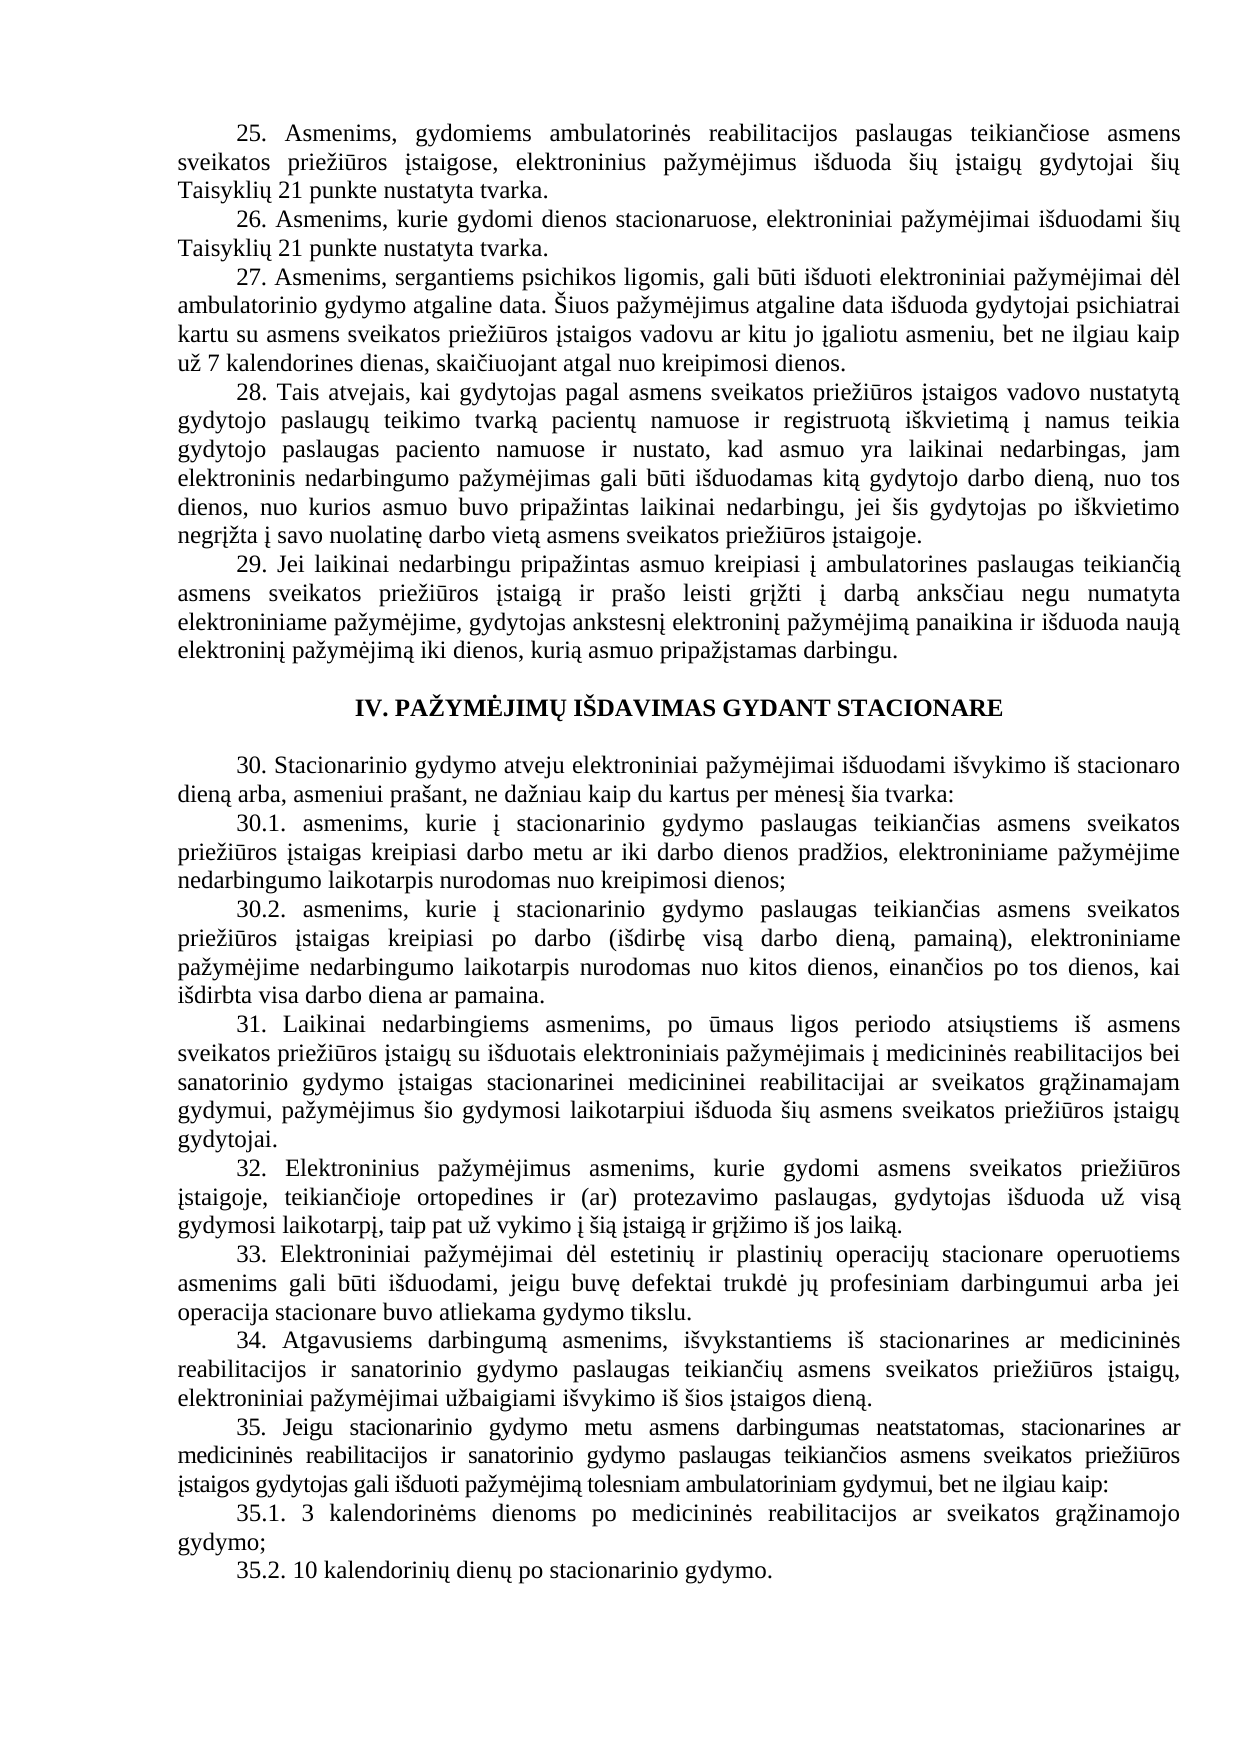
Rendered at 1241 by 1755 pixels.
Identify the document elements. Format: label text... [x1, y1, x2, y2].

text 30.2. asmenims, kurie į stacionarinio gydymo paslaugas teikiančias asmens sveikatos priežiūros įstaigas kreipiasi po darbo (išdirbę visą darbo dieną, pamainą), elektroniniame pažymėjime nedarbingumo laikotarpis nurodomas nuo kitos dienos, einančios po tos dienos, kai išdirbta visa darbo diena ar pamaina. [177, 894, 1181, 1009]
text 35.1. 3 kalendorinėms dienoms po medicininės reabilitacijos ar sveikatos grąžinamojo gydymo; [177, 1498, 1181, 1556]
text 35.2. 10 kalendorinių dienų po stacionarinio gydymo. [177, 1556, 1181, 1584]
text 33. Elektroniniai pažymėjimai dėl estetinių ir plastinių operacijų stacionare operuotiems asmenims gali būti išduodami, jeigu buvę defektai trukdė jų profesiniam darbingumui arba jei operacija stacionare buvo atliekama gydymo tikslu. [177, 1239, 1181, 1326]
text 32. Elektroninius pažymėjimus asmenims, kurie gydomi asmens sveikatos priežiūros įstaigoje, teikiančioje ortopedines ir (ar) protezavimo paslaugas, gydytojas išduoda už visą gydymosi laikotarpį, taip pat už vykimo į šią įstaigą ir grįžimo iš jos laiką. [177, 1153, 1181, 1239]
text IV. PAŽYMĖJIMŲ IŠDAVIMAS GYDANT STACIONARE [177, 693, 1181, 722]
text 31. Laikinai nedarbingiems asmenims, po ūmaus ligos periodo atsiųstiems iš asmens sveikatos priežiūros įstaigų su išduotais elektroniniais pažymėjimais į medicininės reabilitacijos bei sanatorinio gydymo įstaigas stacionarinei medicininei reabilitacijai ar sveikatos grąžinamajam gydymui, pažymėjimus šio gydymosi laikotarpiui išduoda šių asmens sveikatos priežiūros įstaigų gydytojai. [177, 1009, 1181, 1153]
text 27. Asmenims, sergantiems psichikos ligomis, gali būti išduoti elektroniniai pažymėjimai dėl ambulatorinio gydymo atgaline data. Šiuos pažymėjimus atgaline data išduoda gydytojai psichiatrai kartu su asmens sveikatos priežiūros įstaigos vadovu ar kitu jo įgaliotu asmeniu, bet ne ilgiau kaip už 7 kalendorines dienas, skaičiuojant atgal nuo kreipimosi dienos. [177, 262, 1181, 377]
text 35. Jeigu stacionarinio gydymo metu asmens darbingumas neatstatomas, stacionarines ar medicininės reabilitacijos ir sanatorinio gydymo paslaugas teikiančios asmens sveikatos priežiūros įstaigos gydytojas gali išduoti pažymėjimą tolesniam ambulatoriniam gydymui, bet ne ilgiau kaip: [177, 1412, 1181, 1498]
text 26. Asmenims, kurie gydomi dienos stacionaruose, elektroniniai pažymėjimai išduodami šių Taisyklių 21 punkte nustatyta tvarka. [177, 204, 1181, 262]
text 25. Asmenims, gydomiems ambulatorinės reabilitacijos paslaugas teikiančiose asmens sveikatos priežiūros įstaigose, elektroninius pažymėjimus išduoda šių įstaigų gydytojai šių Taisyklių 21 punkte nustatyta tvarka. [177, 118, 1181, 204]
text 28. Tais atvejais, kai gydytojas pagal asmens sveikatos priežiūros įstaigos vadovo nustatytą gydytojo paslaugų teikimo tvarką pacientų namuose ir registruotą iškvietimą į namus teikia gydytojo paslaugas paciento namuose ir nustato, kad asmuo yra laikinai nedarbingas, jam elektroninis nedarbingumo pažymėjimas gali būti išduodamas kitą gydytojo darbo dieną, nuo tos dienos, nuo kurios asmuo buvo pripažintas laikinai nedarbingu, jei šis gydytojas po iškvietimo negrįžta į savo nuolatinę darbo vietą asmens sveikatos priežiūros įstaigoje. [177, 377, 1181, 549]
text 34. Atgavusiems darbingumą asmenims, išvykstantiems iš stacionarines ar medicininės reabilitacijos ir sanatorinio gydymo paslaugas teikiančių asmens sveikatos priežiūros įstaigų, elektroniniai pažymėjimai užbaigiami išvykimo iš šios įstaigos dieną. [177, 1326, 1181, 1412]
text 30. Stacionarinio gydymo atveju elektroniniai pažymėjimai išduodami išvykimo iš stacionaro dieną arba, asmeniui prašant, ne dažniau kaip du kartus per mėnesį šia tvarka: [177, 751, 1181, 808]
text 30.1. asmenims, kurie į stacionarinio gydymo paslaugas teikiančias asmens sveikatos priežiūros įstaigas kreipiasi darbo metu ar iki darbo dienos pradžios, elektroniniame pažymėjime nedarbingumo laikotarpis nurodomas nuo kreipimosi dienos; [177, 808, 1181, 894]
text 29. Jei laikinai nedarbingu pripažintas asmuo kreipiasi į ambulatorines paslaugas teikiančią asmens sveikatos priežiūros įstaigą ir prašo leisti grįžti į darbą anksčiau negu numatyta elektroniniame pažymėjime, gydytojas ankstesnį elektroninį pažymėjimą panaikina ir išduoda naują elektroninį pažymėjimą iki dienos, kurią asmuo pripažįstamas darbingu. [177, 549, 1181, 664]
